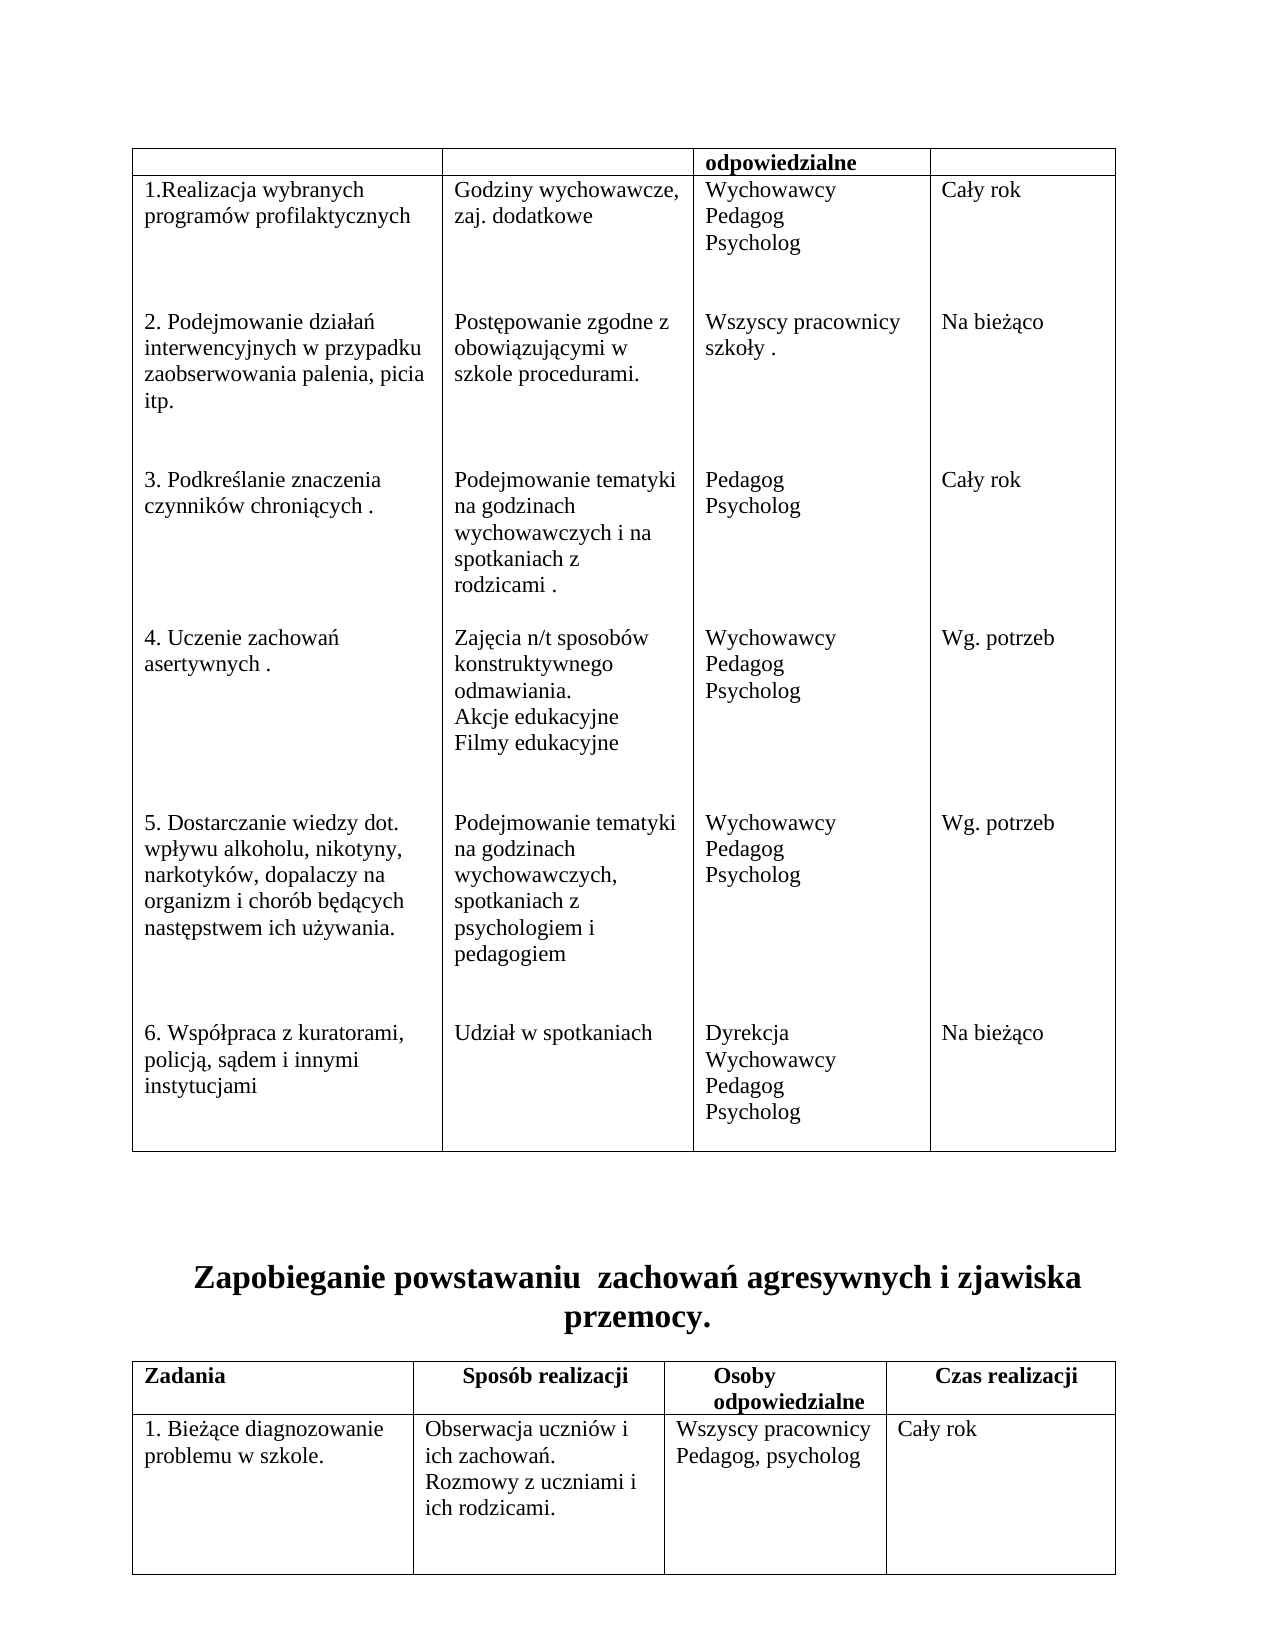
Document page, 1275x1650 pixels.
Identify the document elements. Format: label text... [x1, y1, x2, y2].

table_header Zadania [133, 1362, 413, 1414]
table_cell Cały rok Na bieżąco Cały rok Wg. potrzeb Wg. potrzeb Na bieżąco [931, 176, 1115, 1151]
table_cell 1. Bieżące diagnozowanie problemu w szkole. [133, 1415, 413, 1573]
table_header [133, 149, 442, 175]
table_header [931, 149, 1115, 175]
table_header Sposób realizacji [414, 1362, 664, 1414]
table_cell Obserwacja uczniów i ich zachowań. Rozmowy z uczniami i ich rodzicami. [414, 1415, 664, 1573]
table_cell Wszyscy pracownicy Pedagog, psycholog [665, 1415, 886, 1573]
table_header Czas realizacji [887, 1362, 1115, 1414]
table_cell Wychowawcy Pedagog Psycholog Wszyscy pracownicy szkoły . Pedagog Psycholog Wychowawcy Pedagog Psycholog Wychowawcy Pedagog Psycholog Dyrekcja Wychowawcy Pedagog Psycholog [694, 176, 930, 1151]
table_header odpowiedzialne [694, 149, 930, 175]
text Zapobieganie powstawaniu zachowań agresywnych i zjawiska przemocy. [148, 1258, 1127, 1334]
table_cell Godziny wychowawcze, zaj. dodatkowe Postępowanie zgodne z obowiązującymi w szkole procedurami. Podejmowanie tematyki na godzinach wychowawczych i na spotkaniach z rodzicami . Zajęcia n/t sposobów konstruktywnego odmawiania. Akcje edukacyjne Filmy edukacyjne Podejmowanie tematyki na godzinach wychowawczych, spotkaniach z psychologiem i pedagogiem Udział w spotkaniach [443, 176, 693, 1151]
table_header [443, 149, 693, 175]
table_cell 1.Realizacja wybranych programów profilaktycznych 2. Podejmowanie działań interwencyjnych w przypadku zaobserwowania palenia, picia itp. 3. Podkreślanie znaczenia czynników chroniących . 4. Uczenie zachowań asertywnych . 5. Dostarczanie wiedzy dot. wpływu alkoholu, nikotyny, narkotyków, dopalaczy na organizm i chorób będących następstwem ich używania. 6. Współpraca z kuratorami, policją, sądem i innymi instytucjami [133, 176, 442, 1151]
table_cell Cały rok [887, 1415, 1115, 1573]
table_header Osoby odpowiedzialne [665, 1362, 886, 1414]
